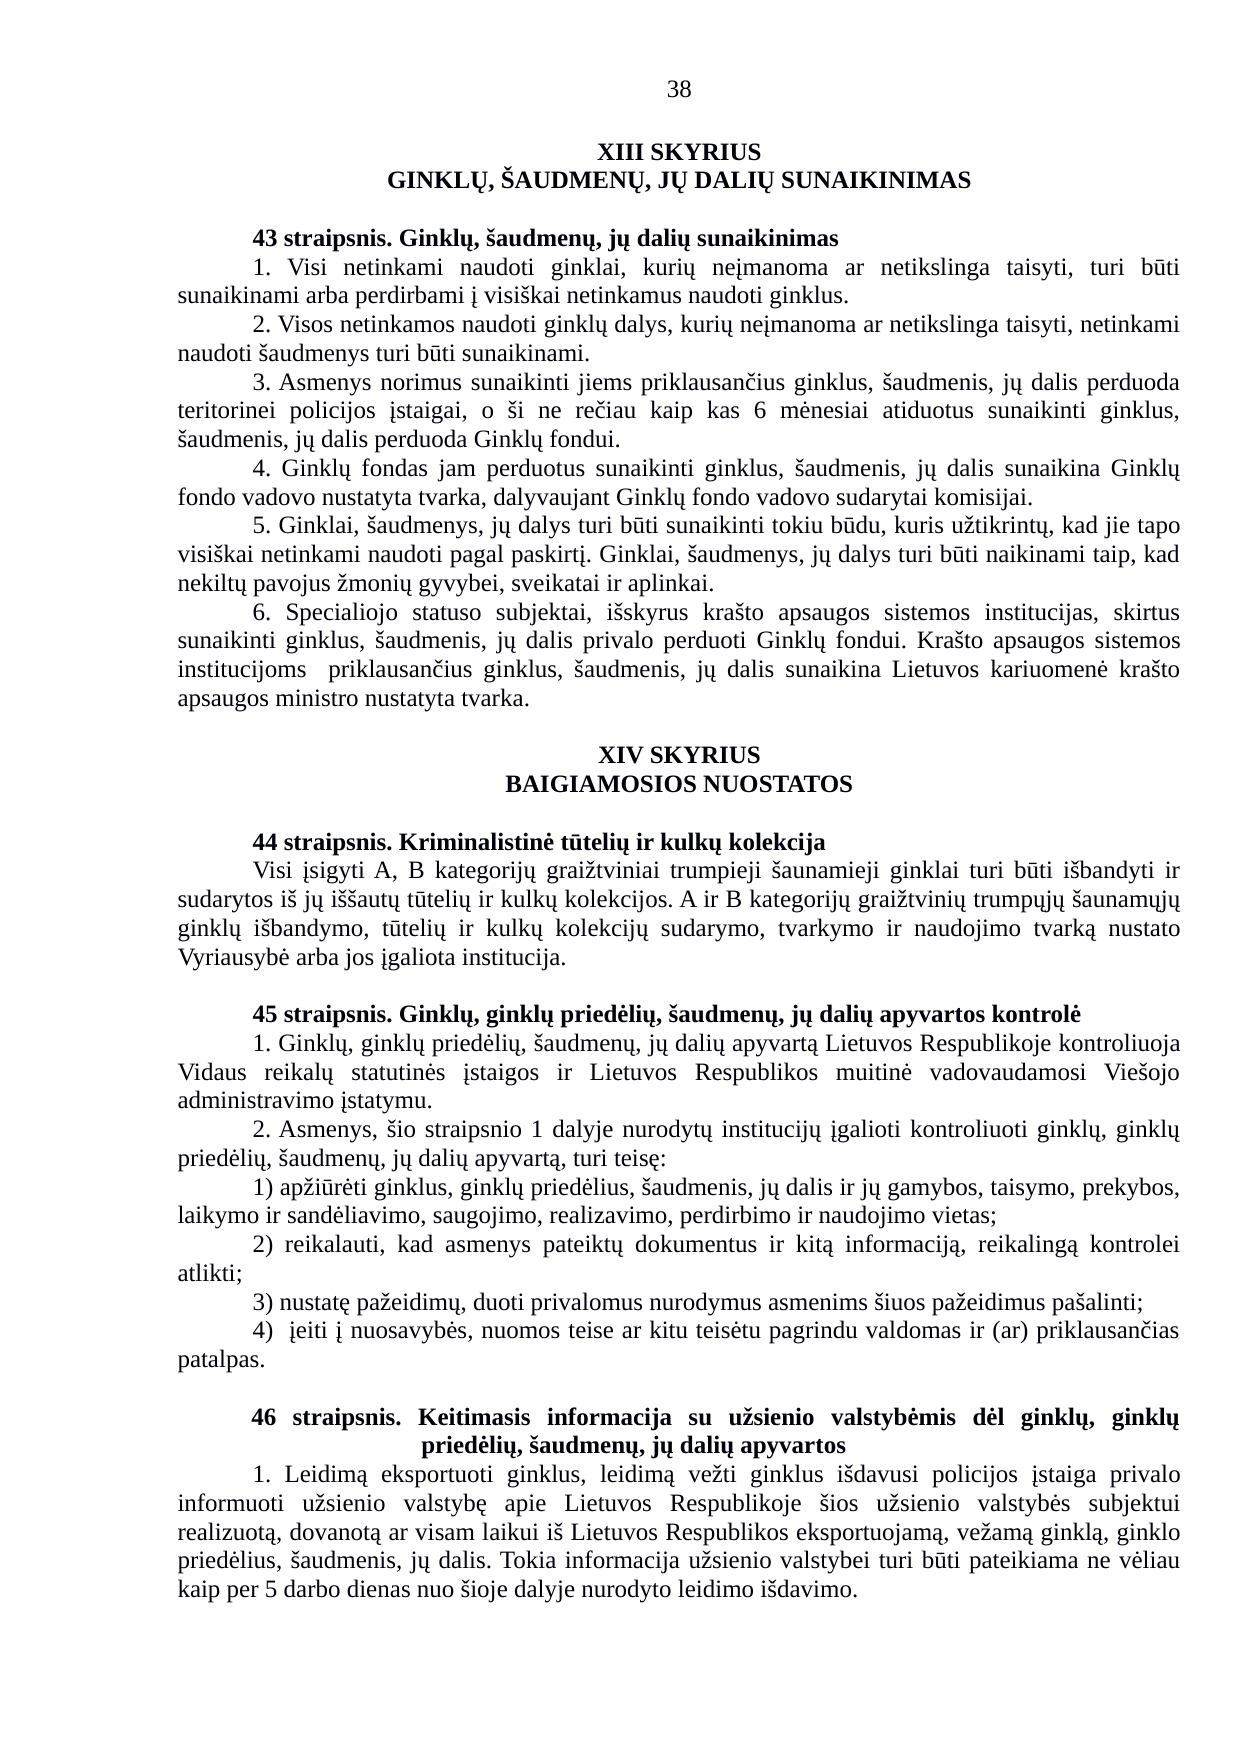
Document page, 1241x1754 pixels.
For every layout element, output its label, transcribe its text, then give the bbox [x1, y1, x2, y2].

text BAIGIAMOSIOS NUOSTATOS [177, 769, 1181, 798]
text 2. Asmenys, šio straipsnio 1 dalyje nurodytų institucijų įgalioti kontroliuoti ginklų, ginklų priedėlių, šaudmenų, jų dalių apyvartą, turi teisę: [177, 1114, 1181, 1172]
text XiV SKYRIUS [177, 740, 1181, 769]
text 1) apžiūrėti ginklus, ginklų priedėlius, šaudmenis, jų dalis ir jų gamybos, taisymo, prekybos, laikymo ir sandėliavimo, saugojimo, realizavimo, perdirbimo ir naudojimo vietas; [177, 1172, 1181, 1229]
text 1. Ginklų, ginklų priedėlių, šaudmenų, jų dalių apyvartą Lietuvos Respublikoje kontroliuoja Vidaus reikalų statutinės įstaigos ir Lietuvos Respublikos muitinė vadovaudamosi Viešojo administravimo įstatymu. [177, 1028, 1181, 1114]
text 3. Asmenys norimus sunaikinti jiems priklausančius ginklus, šaudmenis, jų dalis perduoda teritorinei policijos įstaigai, o ši ne rečiau kaip kas 6 mėnesiai atiduotus sunaikinti ginklus, šaudmenis, jų dalis perduoda Ginklų fondui. [177, 367, 1181, 453]
text 2. Visos netinkamos naudoti ginklų dalys, kurių neįmanoma ar netikslinga taisyti, netinkami naudoti šaudmenys turi būti sunaikinami. [177, 309, 1181, 367]
text Visi įsigyti A, B kategorijų graižtviniai trumpieji šaunamieji ginklai turi būti išbandyti ir sudarytos iš jų iššautų tūtelių ir kulkų kolekcijos. A ir B kategorijų graižtvinių trumpųjų šaunamųjų ginklų išbandymo, tūtelių ir kulkų kolekcijų sudarymo, tvarkymo ir naudojimo tvarką nustato Vyriausybė arba jos įgaliota institucija. [177, 855, 1181, 970]
text 46 straipsnis. Keitimasis informacija su užsienio valstybėmis dėl ginklų, ginklų priedėlių, šaudmenų, jų dalių apyvartos [251, 1402, 1181, 1459]
text 45 straipsnis. Ginklų, ginklų priedėlių, šaudmenų, jų dalių apyvartos kontrolė [177, 999, 1181, 1028]
text 1. Leidimą eksportuoti ginklus, leidimą vežti ginklus išdavusi policijos įstaiga privalo informuoti užsienio valstybę apie Lietuvos Respublikoje šios užsienio valstybės subjektui realizuotą, dovanotą ar visam laikui iš Lietuvos Respublikos eksportuojamą, vežamą ginklą, ginklo priedėlius, šaudmenis, jų dalis. Tokia informacija užsienio valstybei turi būti pateikiama ne vėliau kaip per 5 darbo dienas nuo šioje dalyje nurodyto leidimo išdavimo. [177, 1459, 1181, 1603]
text 43 straipsnis. Ginklų, šaudmenų, jų dalių sunaikinimas [177, 223, 1181, 252]
text 3) nustatę pažeidimų, duoti privalomus nurodymus asmenims šiuos pažeidimus pašalinti; [177, 1287, 1181, 1315]
text 4) įeiti į nuosavybės, nuomos teise ar kitu teisėtu pagrindu valdomas ir (ar) priklausančias patalpas. [177, 1315, 1181, 1373]
text XIII SKYRIUS [177, 137, 1181, 165]
text 4. Ginklų fondas jam perduotus sunaikinti ginklus, šaudmenis, jų dalis sunaikina Ginklų fondo vadovo nustatyta tvarka, dalyvaujant Ginklų fondo vadovo sudarytai komisijai. [177, 453, 1181, 510]
text 5. Ginklai, šaudmenys, jų dalys turi būti sunaikinti tokiu būdu, kuris užtikrintų, kad jie tapo visiškai netinkami naudoti pagal paskirtį. Ginklai, šaudmenys, jų dalys turi būti naikinami taip, kad nekiltų pavojus žmonių gyvybei, sveikatai ir aplinkai. [177, 510, 1181, 597]
text 44 straipsnis. Kriminalistinė tūtelių ir kulkų kolekcija [177, 827, 1181, 855]
text GINKLŲ, ŠAUDMENŲ, JŲ DALIŲ SUNAIKINIMAS [177, 165, 1181, 194]
text 6. Specialiojo statuso subjektai, išskyrus krašto apsaugos sistemos institucijas, skirtus sunaikinti ginklus, šaudmenis, jų dalis privalo perduoti Ginklų fondui. Krašto apsaugos sistemos institucijoms priklausančius ginklus, šaudmenis, jų dalis sunaikina Lietuvos kariuomenė krašto apsaugos ministro nustatyta tvarka. [177, 597, 1181, 712]
text 1. Visi netinkami naudoti ginklai, kurių neįmanoma ar netikslinga taisyti, turi būti sunaikinami arba perdirbami į visiškai netinkamus naudoti ginklus. [177, 252, 1181, 309]
text 2) reikalauti, kad asmenys pateiktų dokumentus ir kitą informaciją, reikalingą kontrolei atlikti; [177, 1229, 1181, 1287]
